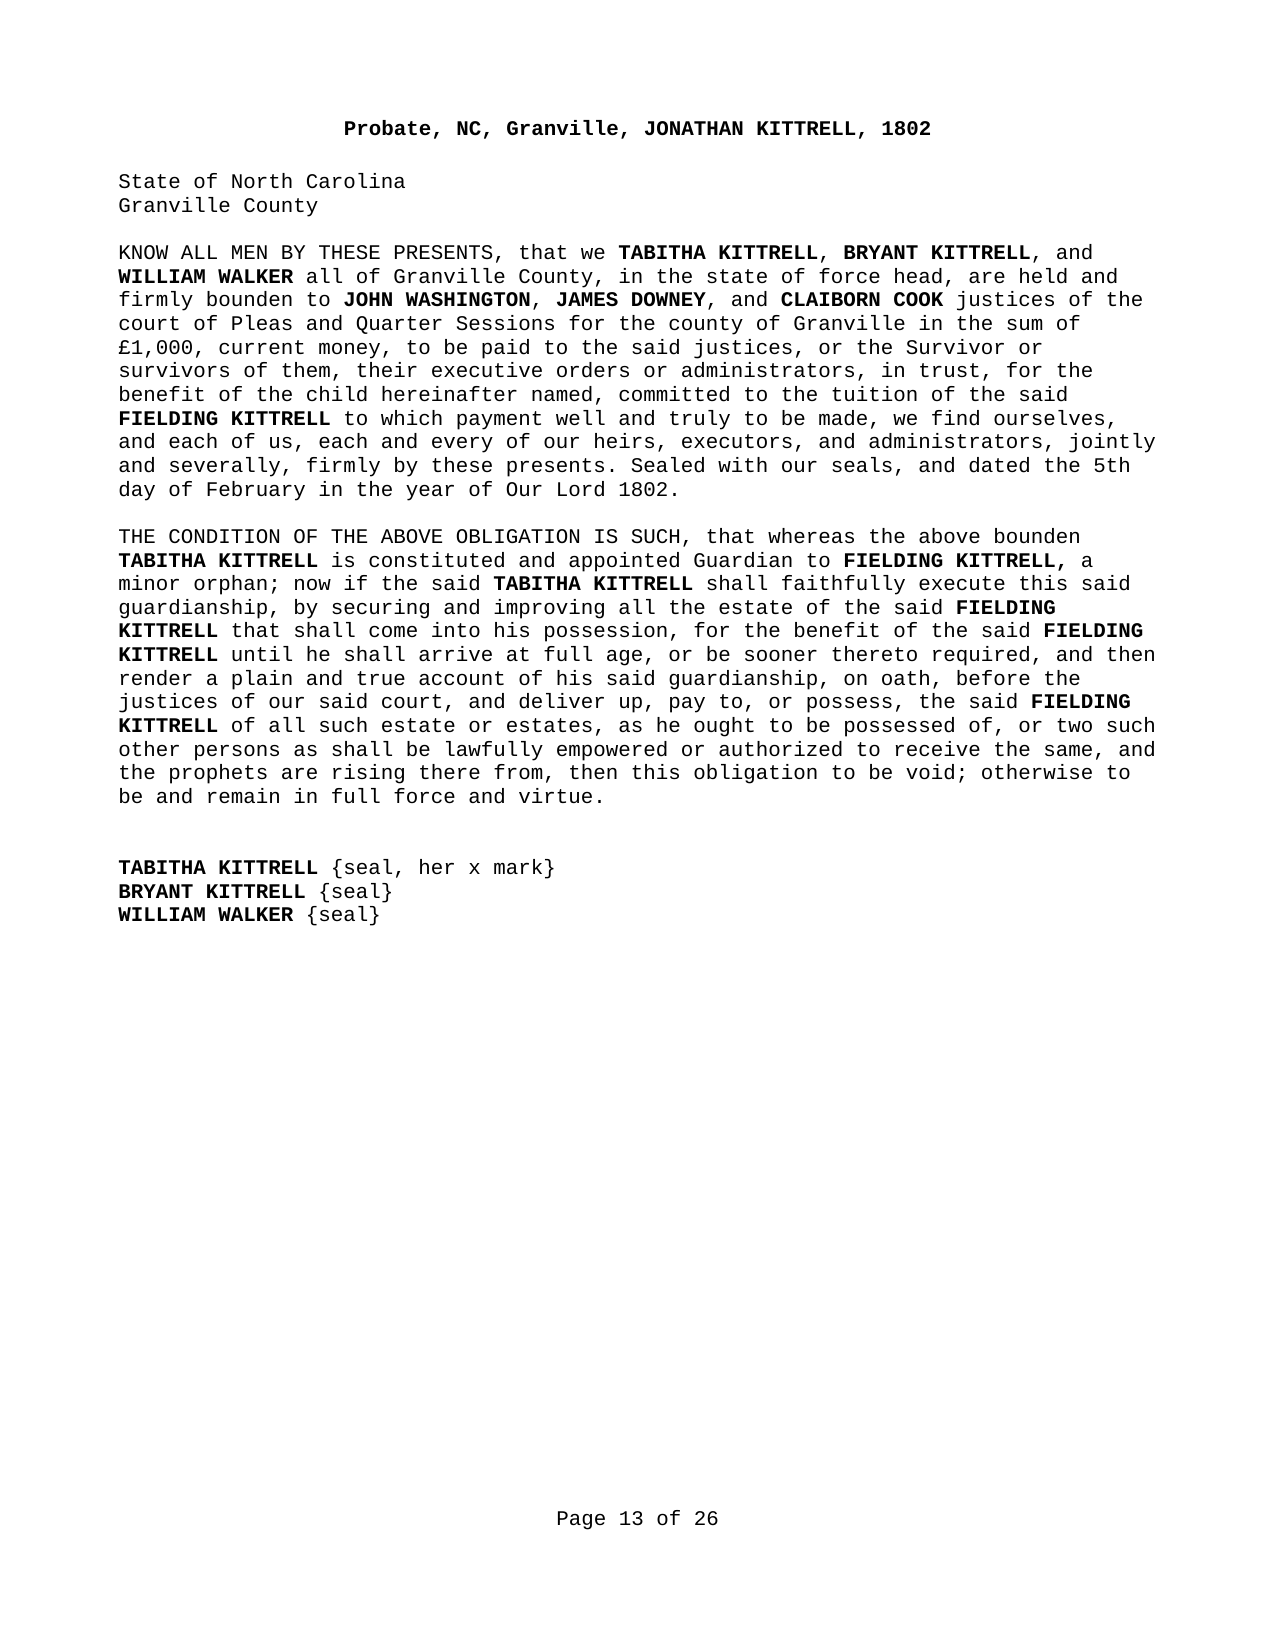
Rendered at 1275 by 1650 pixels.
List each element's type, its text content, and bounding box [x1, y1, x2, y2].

text William Walker {seal} [118, 904, 1157, 928]
text Know all men by these presents, that we Tabitha Kittrell, Bryant Kittrell, and William Walker all of Granville County, in the state of force head, are held and firmly bounden to John Washington, James downey, and Claiborn cook justices of the court of Pleas and Quarter Sessions for the county of Granville in the sum of £1,000, current money, to be paid to the said justices, or the Survivor or survivors of them, their executive orders or administrators, in trust, for the benefit of the child hereinafter named, committed to the tuition of the said Fielding Kittrell to which payment well and truly to be made, we find ourselves, and each of us, each and every of our heirs, executors, and administrators, jointly and severally, firmly by these presents. Sealed with our seals, and dated the 5th day of February in the year of Our Lord 1802. [118, 242, 1157, 502]
text Bryant Kittrell {seal} [118, 881, 1157, 904]
text Granville County [118, 195, 1157, 218]
text State of North Carolina [118, 171, 1157, 195]
text Tabitha Kittrell {seal, her x mark} [118, 857, 1157, 881]
text The condition of the above obligation is such, that whereas the above bounden Tabitha Kittrell is constituted and appointed Guardian to Fielding Kittrell, a minor orphan; now if the said Tabitha Kittrell shall faithfully execute this said guardianship, by securing and improving all the estate of the said Fielding Kittrell that shall come into his possession, for the benefit of the said Fielding Kittrell until he shall arrive at full age, or be sooner thereto required, and then render a plain and true account of his said guardianship, on oath, before the justices of our said court, and deliver up, pay to, or possess, the said Fielding Kittrell of all such estate or estates, as he ought to be possessed of, or two such other persons as shall be lawfully empowered or authorized to receive the same, and the prophets are rising there from, then this obligation to be void; otherwise to be and remain in full force and virtue. [118, 526, 1157, 810]
